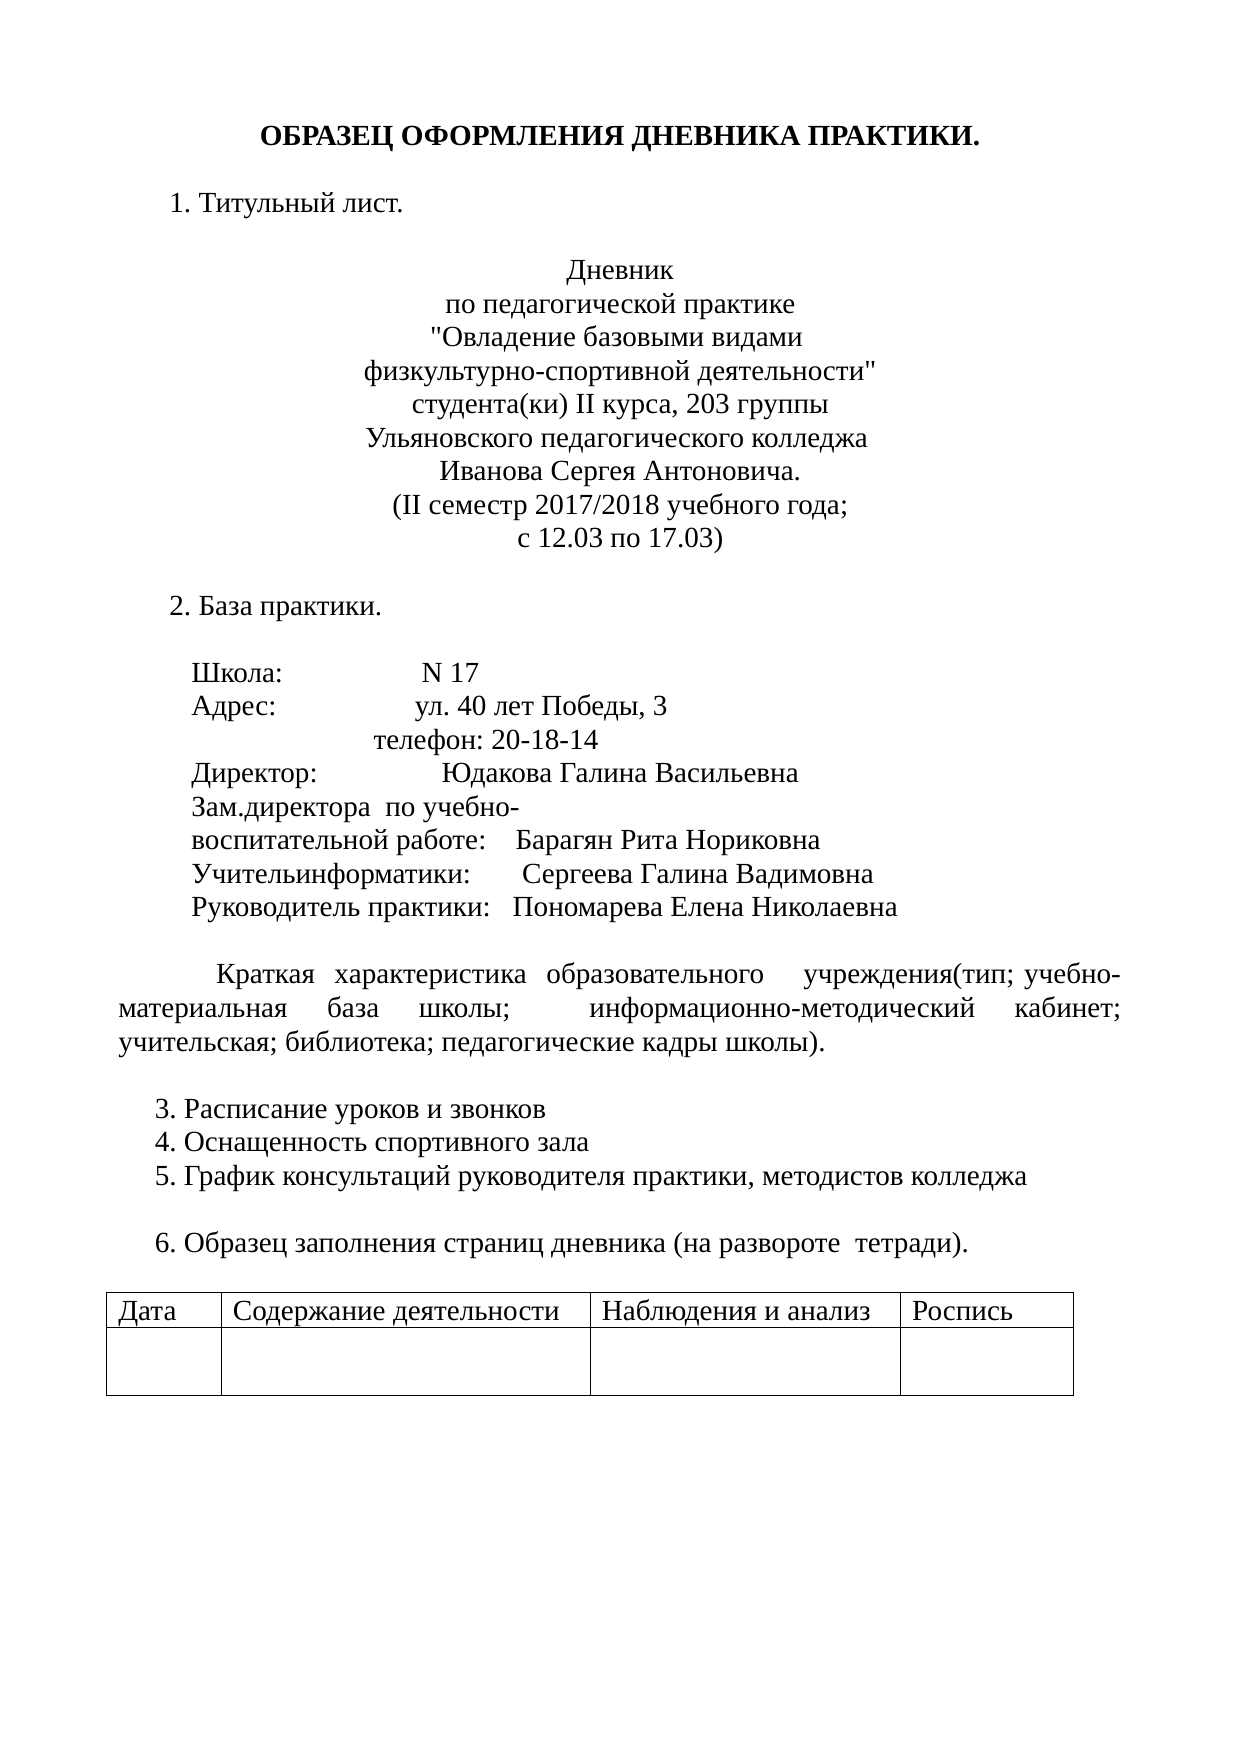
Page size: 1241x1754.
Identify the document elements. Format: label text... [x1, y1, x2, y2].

text Школа: N 17 [118, 655, 1122, 688]
table_cell [222, 1328, 590, 1395]
text Директор: Юдакова Галина Васильевна [118, 755, 1122, 789]
table_cell [107, 1328, 221, 1395]
text 2. База практики. [118, 588, 1122, 621]
text "Овладение базовыми видами [118, 319, 1122, 353]
text Дневник [118, 252, 1122, 286]
text с 12.03 по 17.03) [118, 521, 1122, 554]
text Краткая характеристика образовательного учреждения(тип; учебно-материальная база школы; информационно-методический кабинет; учительская; библиотека; педагогические кадры школы). [118, 957, 1122, 1057]
text 3. Расписание уроков и звонков [118, 1091, 1122, 1124]
text Ульяновского педагогического колледжа [118, 420, 1122, 453]
text (II семестр 2017/2018 учебного года; [118, 487, 1122, 521]
table_cell [591, 1328, 900, 1395]
text телефон: 20-18-14 [118, 722, 1122, 755]
text ОБРАЗЕЦ ОФОРМЛЕНИЯ ДНЕВНИКА ПРАКТИКИ. [118, 118, 1122, 152]
table_header Дата [107, 1293, 221, 1327]
table_header Содержание деятельности [222, 1293, 590, 1327]
text Адрес: ул. 40 лет Победы, 3 [118, 688, 1122, 722]
text по педагогической практике [118, 286, 1122, 319]
text Учительинформатики: Сергеева Галина Вадимовна [118, 856, 1122, 889]
text Руководитель практики: Пономарева Елена Николаевна [118, 889, 1122, 923]
text студента(ки) II курса, 203 группы [118, 386, 1122, 420]
table_header Роспись [901, 1293, 1073, 1327]
table_header Наблюдения и анализ [591, 1293, 900, 1327]
text физкультурно-спортивной деятельности" [118, 353, 1122, 386]
text 4. Оснащенность спортивного зала [118, 1124, 1122, 1158]
text воспитательной работе: Барагян Рита Нориковна [118, 822, 1122, 856]
text Зам.директора по учебно- [118, 789, 1122, 822]
text 5. График консультаций руководителя практики, методистов колледжа [118, 1158, 1122, 1191]
text 6. Образец заполнения страниц дневника (на развороте тетради). [118, 1225, 1122, 1258]
text Иванова Сергея Антоновича. [118, 453, 1122, 487]
table_cell [901, 1328, 1073, 1395]
text 1. Титульный лист. [118, 185, 1122, 219]
